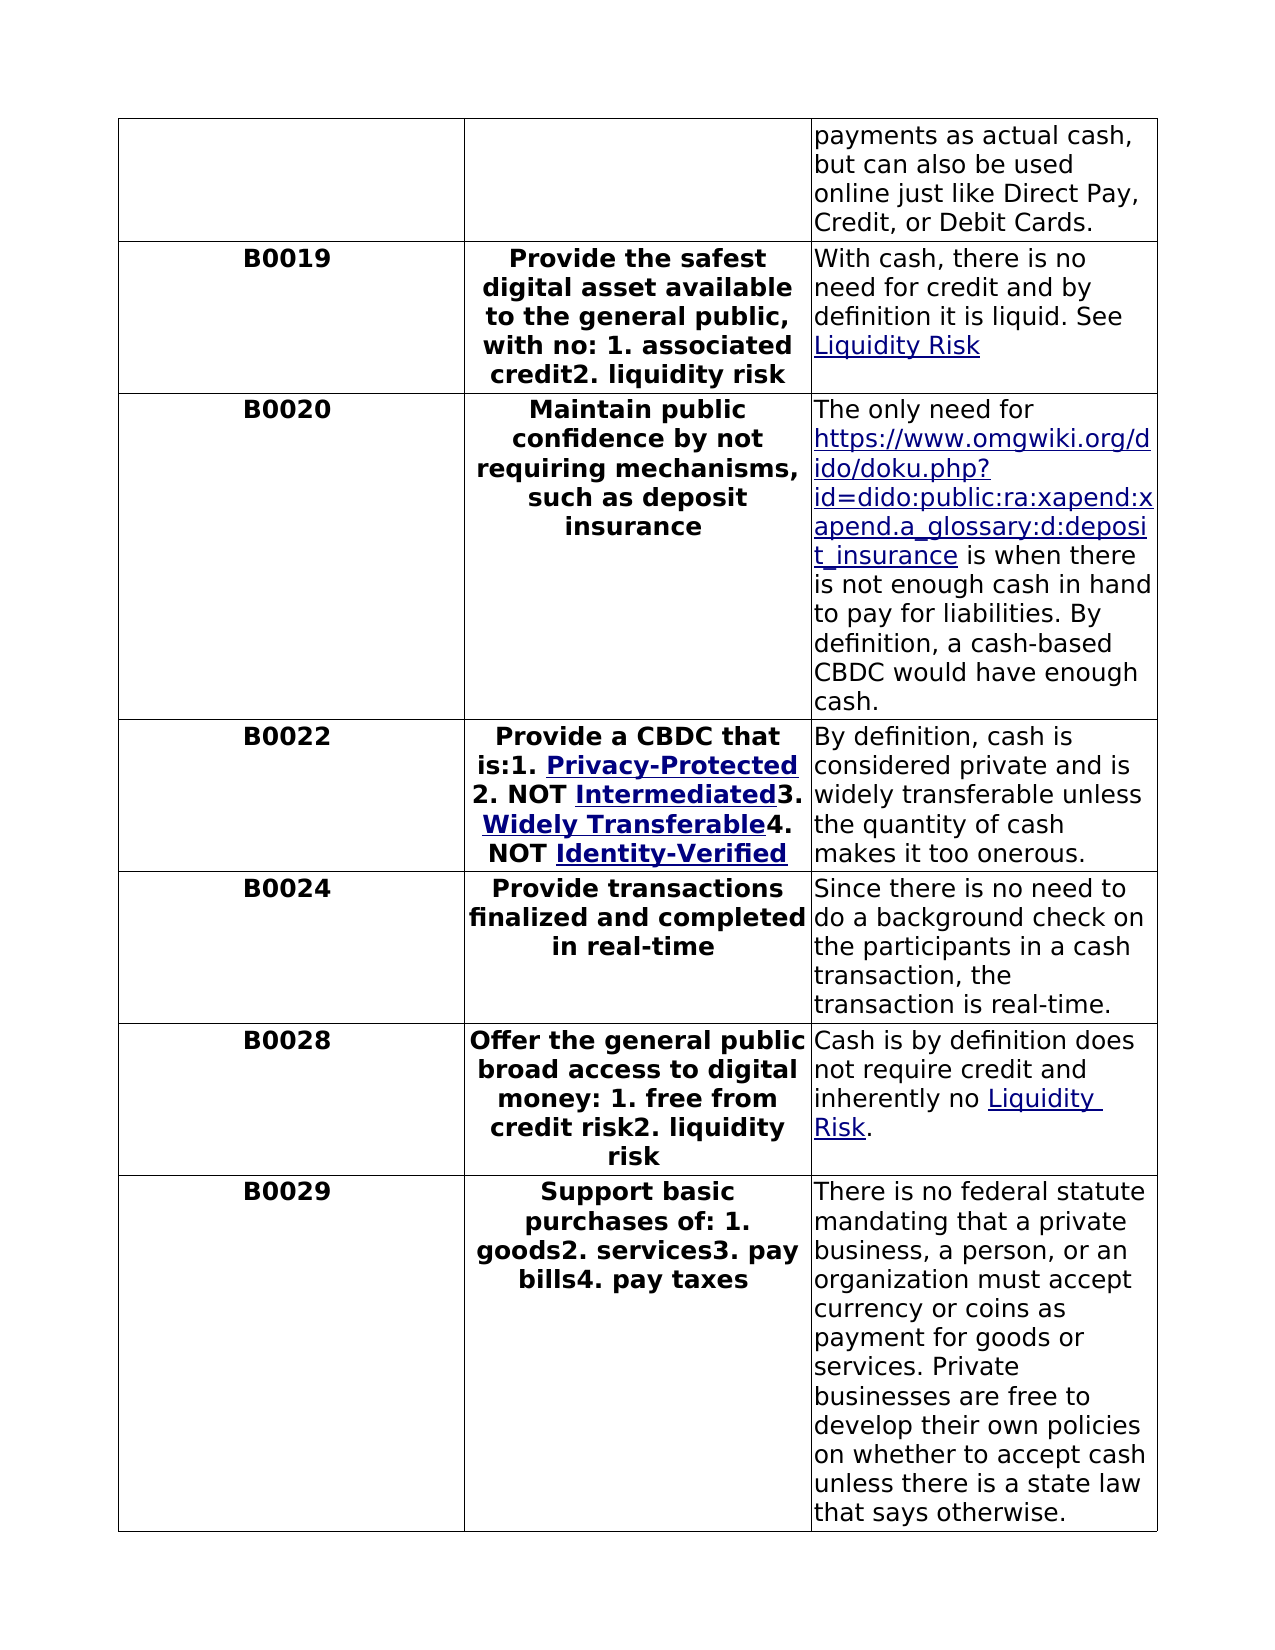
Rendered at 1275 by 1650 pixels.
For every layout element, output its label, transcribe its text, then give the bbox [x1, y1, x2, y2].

table_cell B0020 [119, 394, 464, 719]
table_cell [119, 119, 464, 241]
table_cell Support basic purchases of: 1. goods2. services3. pay bills4. pay taxes [465, 1176, 811, 1531]
table_cell [465, 119, 811, 241]
table_cell B0028 [119, 1024, 464, 1174]
table_cell B0024 [119, 872, 464, 1023]
table_cell B0029 [119, 1176, 464, 1531]
table_cell Provide a CBDC that is:1. Privacy-Protected 2. NOT Intermediated3. Widely Transferable4. NOT Identity-Verified [465, 720, 811, 871]
table_cell B0022 [119, 720, 464, 871]
table_cell With cash, there is no need for credit and by definition it is liquid. See Liquidity Risk [812, 242, 1157, 392]
table_cell Since there is no need to do a background check on the participants in a cash transaction, the transaction is real-time. [812, 872, 1157, 1023]
table_cell Provide the safest digital asset available to the general public, with no: 1. associated credit2. liquidity risk [465, 242, 811, 392]
table_cell B0019 [119, 242, 464, 392]
table_cell There is no federal statute mandating that a private business, a person, or an organization must accept currency or coins as payment for goods or services. Private businesses are free to develop their own policies on whether to accept cash unless there is a state law that says otherwise. [812, 1176, 1157, 1531]
table_cell By definition, cash is considered private and is widely transferable unless the quantity of cash makes it too onerous. [812, 720, 1157, 871]
table_cell Offer the general public broad access to digital money: 1. free from credit risk2. liquidity risk [465, 1024, 811, 1174]
table_cell Maintain public confidence by not requiring mechanisms, such as deposit insurance [465, 394, 811, 719]
table_cell The only need for https://www.omgwiki.org/dido/doku.php?id=dido:public:ra:xapend:xapend.a_glossary:d:deposit_insurance is when there is not enough cash in hand to pay for liabilities. By definition, a cash-based CBDC would have enough cash. [812, 394, 1157, 719]
table_cell payments as actual cash, but can also be used online just like Direct Pay, Credit, or Debit Cards. [812, 119, 1157, 241]
table_cell Cash is by definition does not require credit and inherently no Liquidity Risk. [812, 1024, 1157, 1174]
table_cell Provide transactions finalized and completed in real-time [465, 872, 811, 1023]
